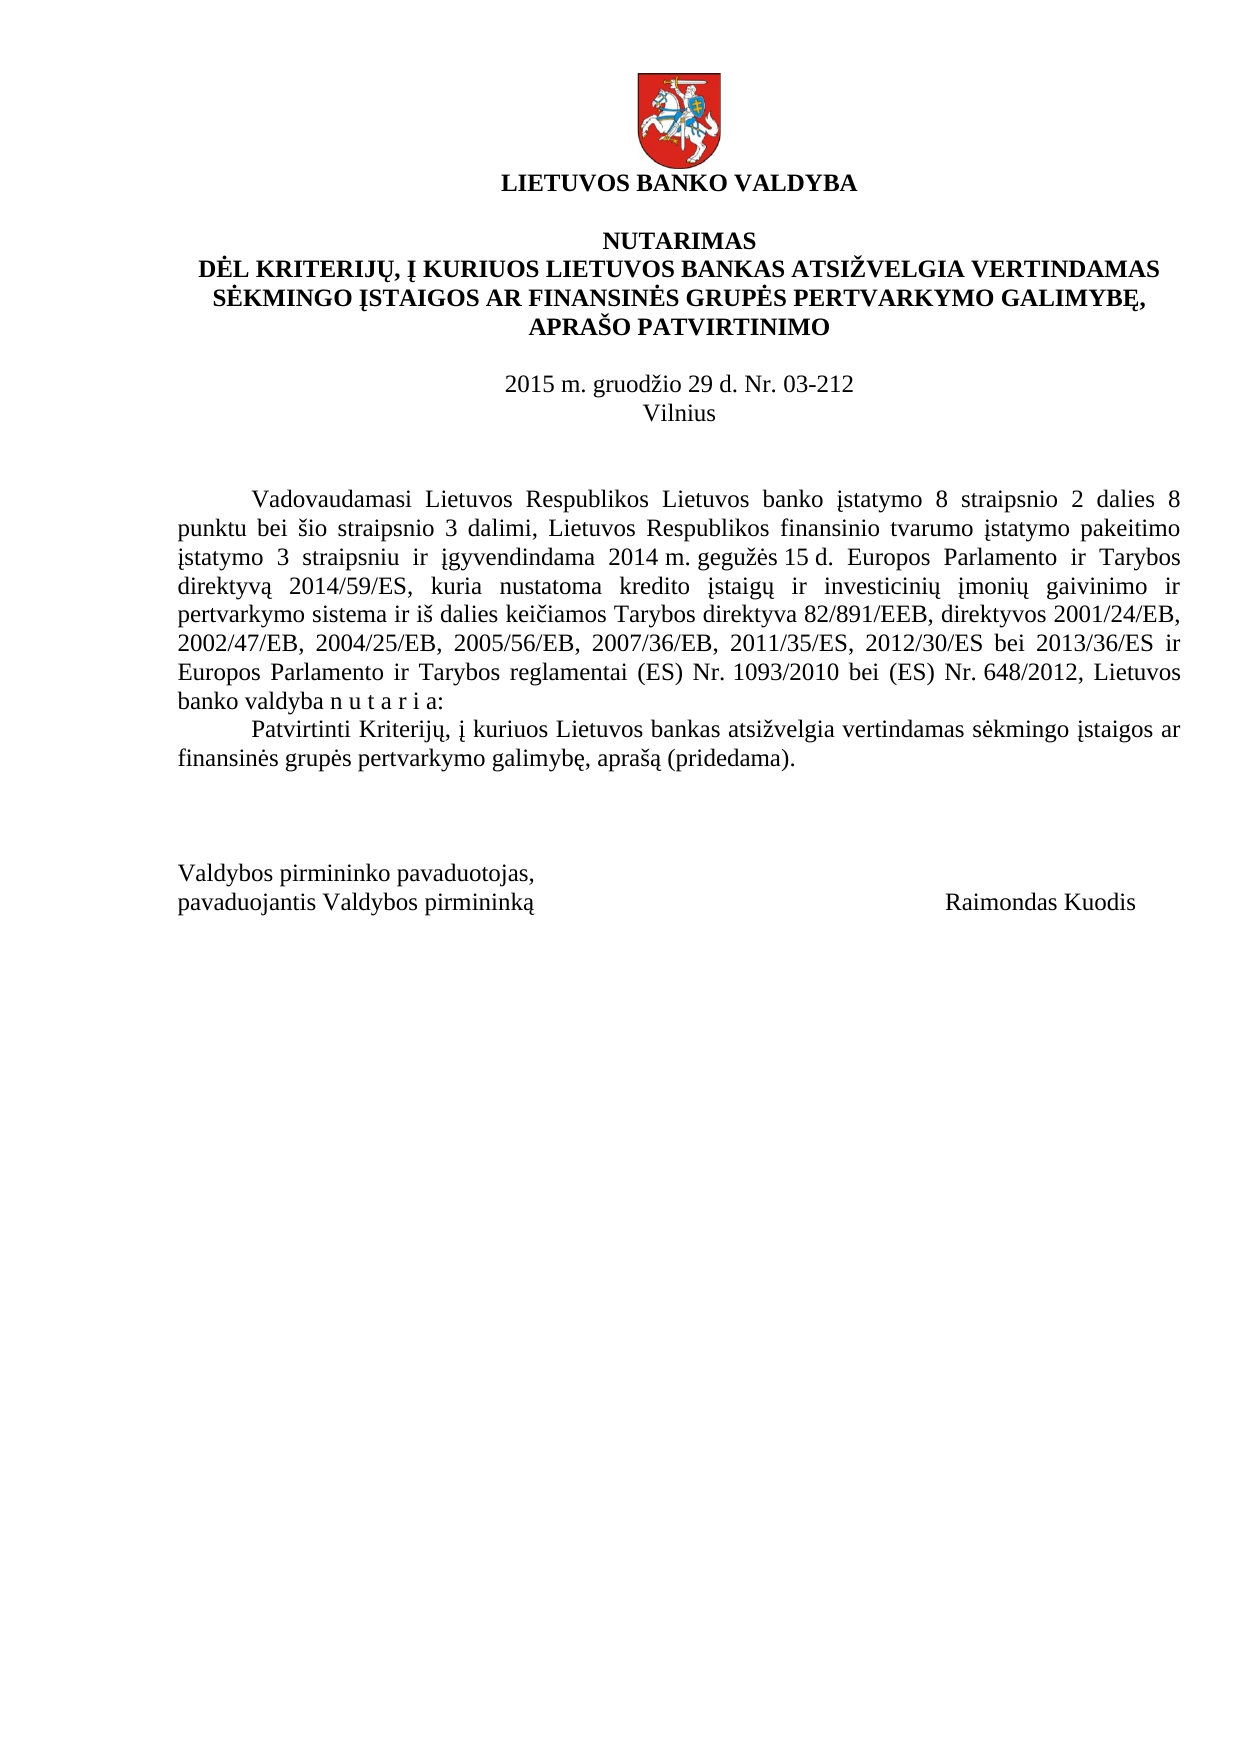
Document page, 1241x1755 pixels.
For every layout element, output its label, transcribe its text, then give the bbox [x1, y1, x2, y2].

text 2015 m. gruodžio 29 d. Nr. 03-212 [177, 369, 1181, 398]
text Patvirtinti Kriterijų, į kuriuos Lietuvos bankas atsižvelgia vertindamas sėkmingo įstaigos ar finansinės grupės pertvarkymo galimybę, aprašą (pridedama). [177, 714, 1181, 772]
text Valdybos pirmininko pavaduotojas, [177, 858, 1181, 887]
text Vilnius [177, 398, 1181, 427]
text DĖL Kriterijų, į kuriuos Lietuvos bankas atsižvelgia vertindamas sėkmingo įstaigos ar finansinės grupės pertvarkymo galimybę, aprašo patvirtinimo [177, 254, 1181, 341]
text NUTARIMAS [177, 226, 1181, 254]
text Vadovaudamasi Lietuvos Respublikos Lietuvos banko įstatymo 8 straipsnio 2 dalies 8 punktu bei šio straipsnio 3 dalimi, Lietuvos Respublikos finansinio tvarumo įstatymo pakeitimo įstatymo 3 straipsniu ir įgyvendindama 2014 m. gegužės 15 d. Europos Parlamento ir Tarybos direktyvą 2014/59/ES, kuria nustatoma kredito įstaigų ir investicinių įmonių gaivinimo ir pertvarkymo sistema ir iš dalies keičiamos Tarybos direktyva 82/891/EEB, direktyvos 2001/24/EB, 2002/47/EB, 2004/25/EB, 2005/56/EB, 2007/36/EB, 2011/35/ES, 2012/30/ES bei 2013/36/ES ir Europos Parlamento ir Tarybos reglamentai (ES) Nr. 1093/2010 bei (ES) Nr. 648/2012, Lietuvos banko valdyba n u t a r i a: [177, 484, 1181, 714]
subtitle pavaduojantis Valdybos pirmininką Raimondas Kuodis [177, 887, 1181, 916]
text LIETUVOS BANKO VALDYBA [177, 168, 1181, 197]
